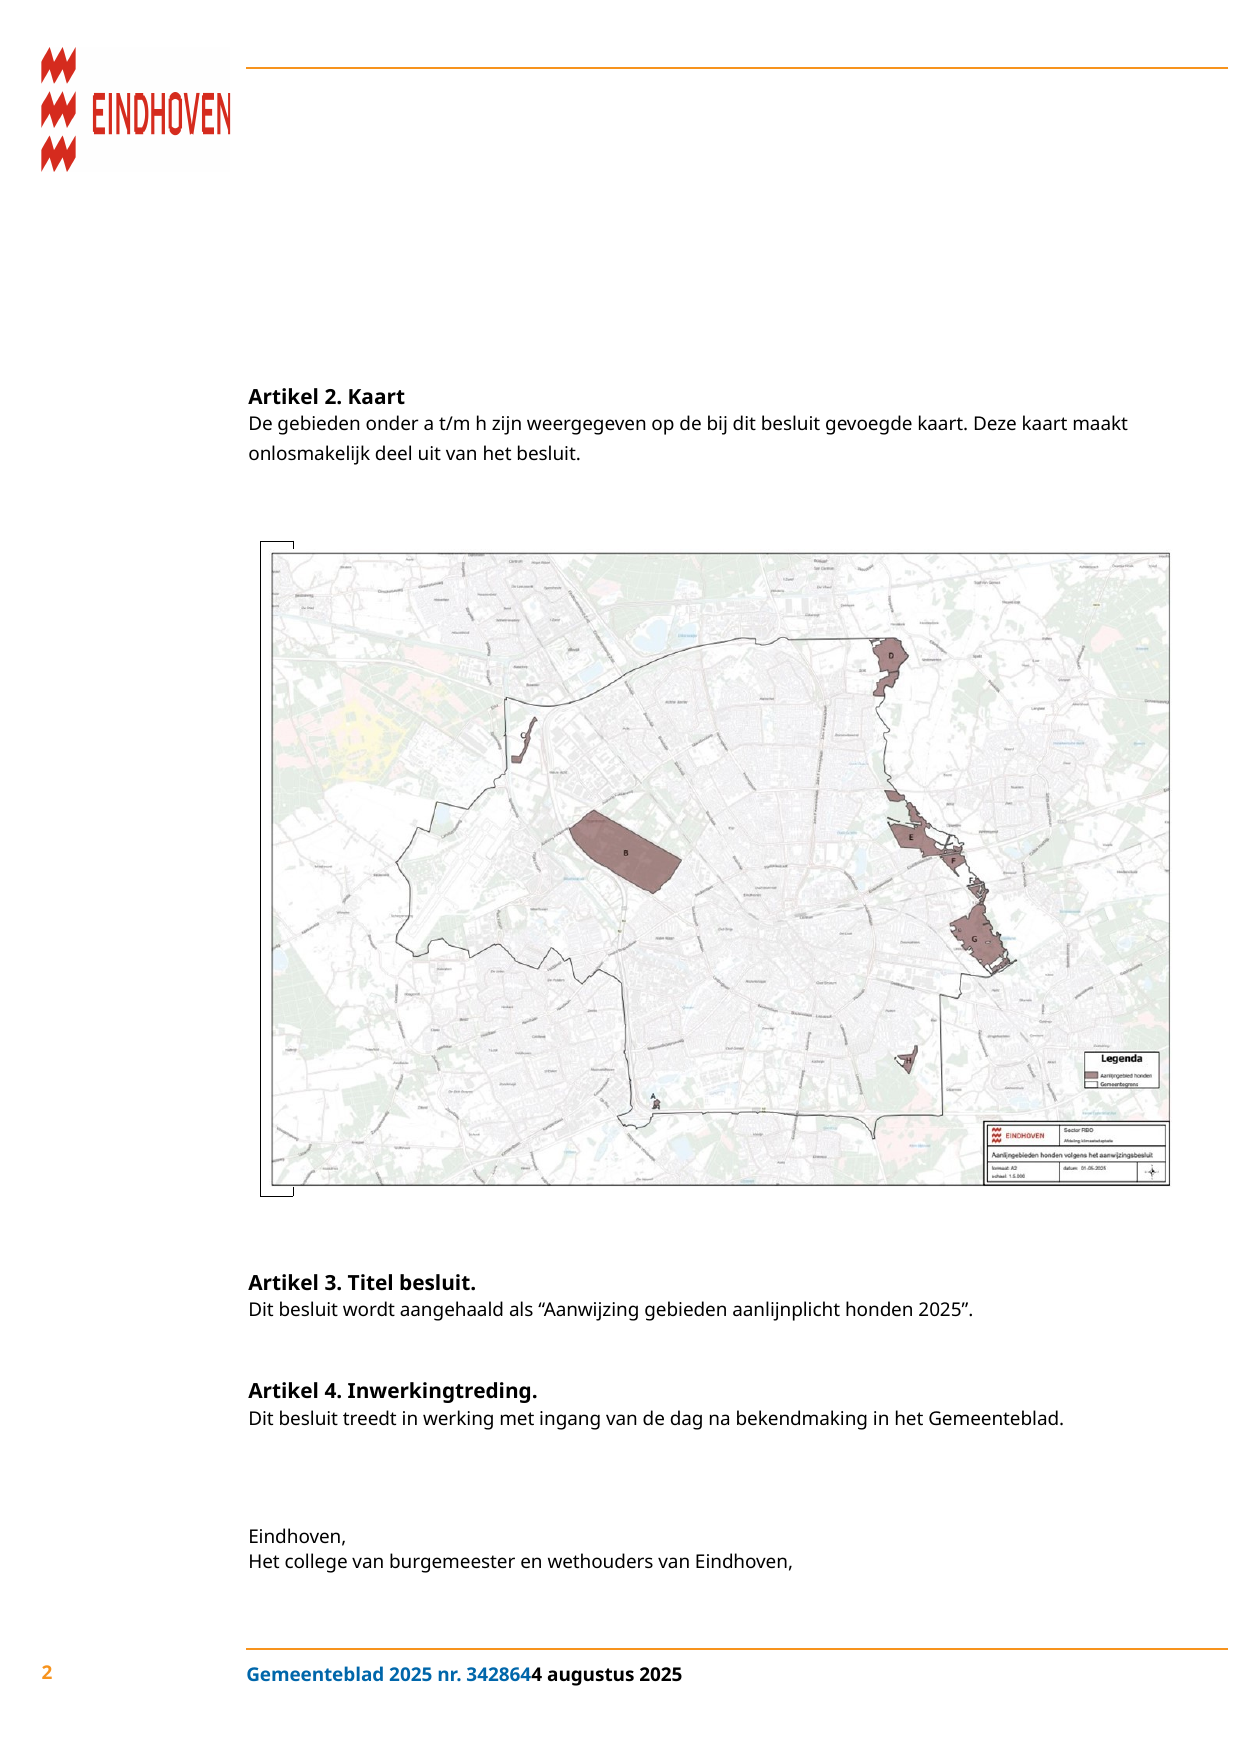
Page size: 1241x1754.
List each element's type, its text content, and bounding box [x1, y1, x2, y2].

text Artikel 4. Inwerkingtreding. [248, 1376, 1152, 1405]
picture [41, 47, 231, 172]
text Artikel 3. Titel besluit. [248, 1268, 1152, 1296]
text Dit besluit treedt in werking met ingang van de dag na bekendmaking in het Gemeenteblad. [248, 1405, 1152, 1430]
text Artikel 2. Kaart [248, 382, 1152, 410]
text De gebieden onder a t/m h zijn weergegeven op de bij dit besluit gevoegde kaart. Deze kaart maakt onlosmakelijk deel uit van het besluit. [248, 410, 1152, 466]
picture [268, 549, 1173, 1187]
text Dit besluit wordt aangehaald als “Aanwijzing gebieden aanlijnplicht honden 2025”. [248, 1296, 1152, 1322]
text Eindhoven, [248, 1523, 1152, 1549]
text Het college van burgemeester en wethouders van Eindhoven, [248, 1549, 1152, 1574]
